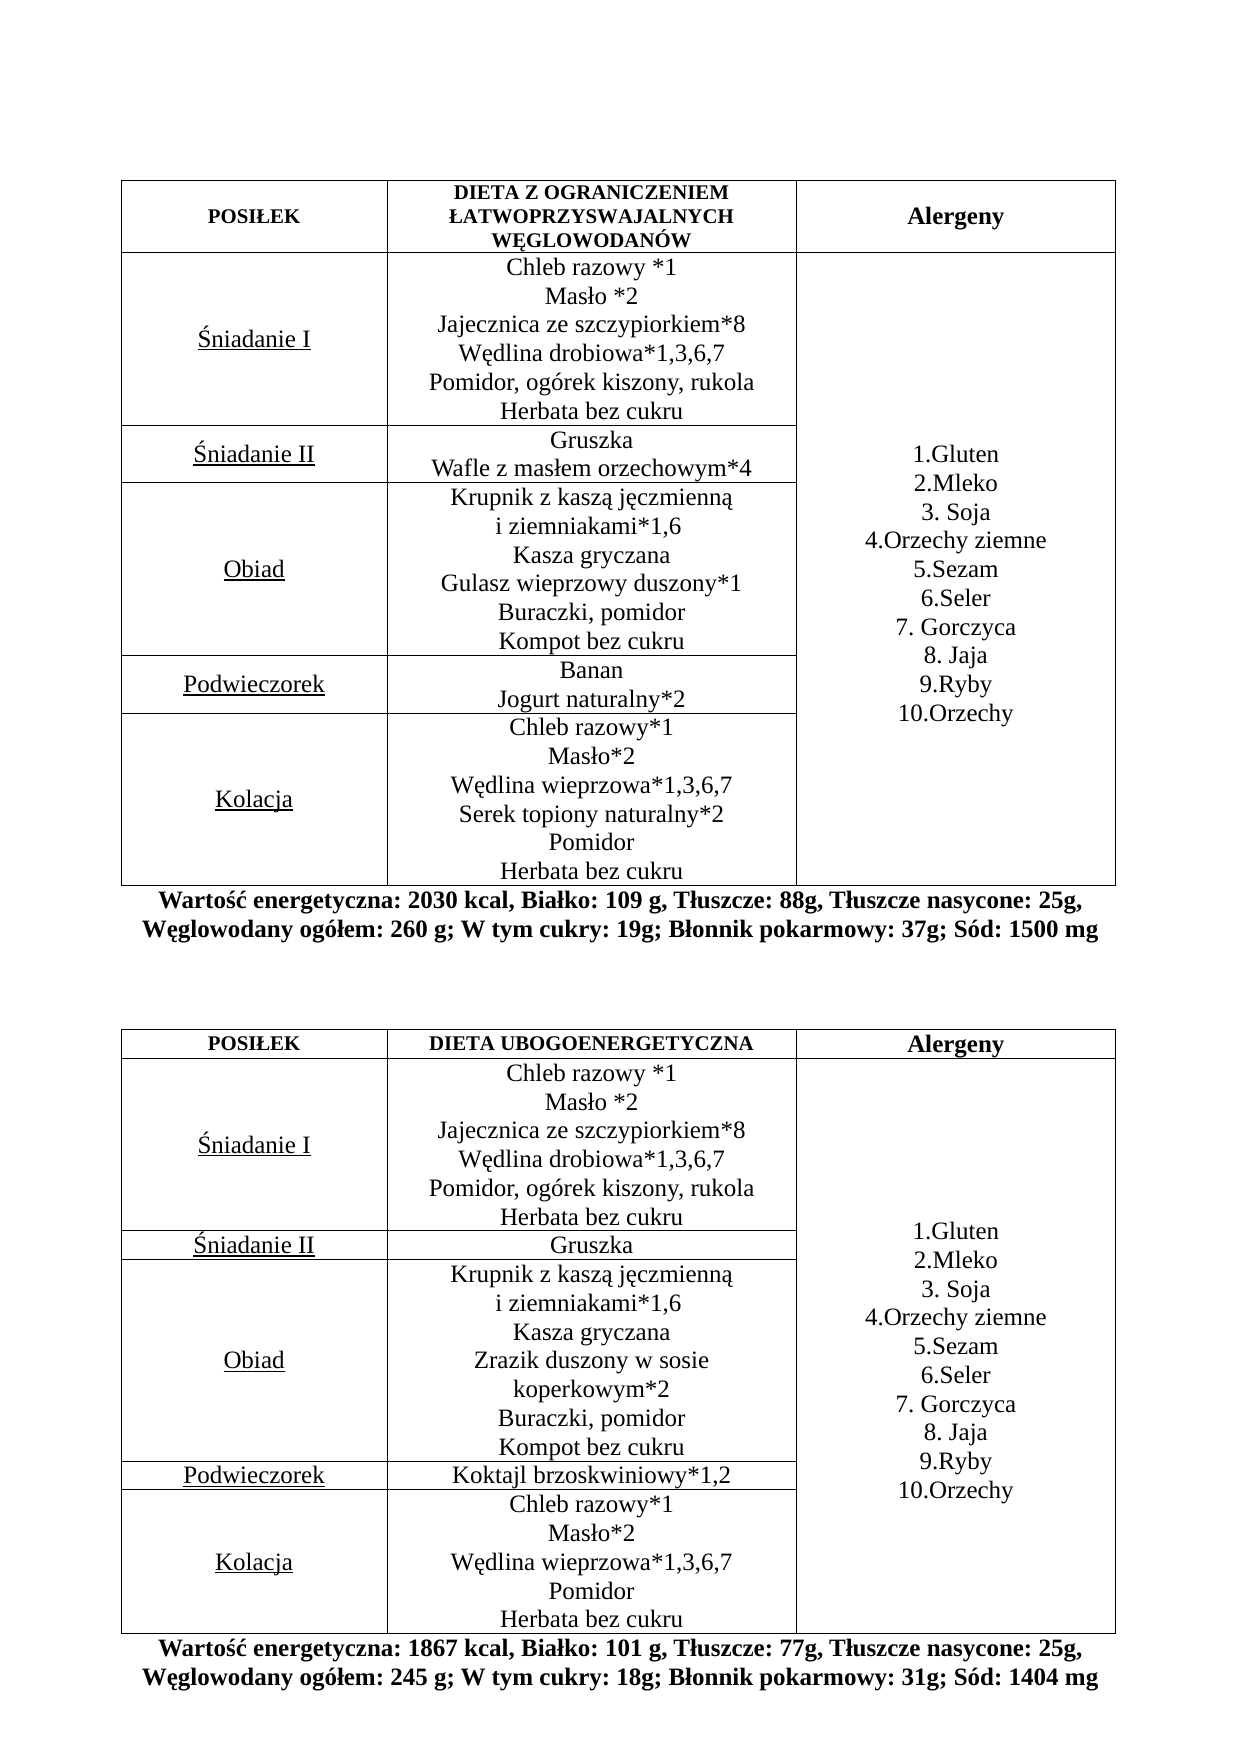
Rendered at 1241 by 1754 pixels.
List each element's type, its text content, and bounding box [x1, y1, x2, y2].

table_cell Chleb razowy *1 Masło *2 Jajecznica ze szczypiorkiem*8 Wędlina drobiowa*1,3,6,7 Pomidor, ogórek kiszony, rukola Herbata bez cukru [388, 253, 796, 424]
table_cell Krupnik z kaszą jęczmienną i ziemniakami*1,6 Kasza gryczana Zrazik duszony w sosie koperkowym*2 Buraczki, pomidor Kompot bez cukru [388, 1260, 796, 1461]
table_cell Kolacja [122, 714, 387, 885]
table_cell Chleb razowy*1 Masło*2 Wędlina wieprzowa*1,3,6,7 Pomidor Herbata bez cukru [388, 1490, 796, 1633]
table_cell Banan Jogurt naturalny*2 [388, 656, 796, 712]
table_cell 1.Gluten 2.Mleko 3. Soja 4.Orzechy ziemne 5.Sezam 6.Seler 7. Gorczyca 8. Jaja 9.Ryby 10.Orzechy [797, 1059, 1115, 1633]
table_header POSIŁEK [122, 181, 387, 252]
table_cell Śniadanie I [122, 1059, 387, 1230]
table_cell Krupnik z kaszą jęczmienną i ziemniakami*1,6 Kasza gryczana Gulasz wieprzowy duszony*1 Buraczki, pomidor Kompot bez cukru [388, 483, 796, 655]
table_header Alergeny [797, 1030, 1115, 1058]
table_header POSIŁEK [122, 1030, 387, 1058]
text Wartość energetyczna: 2030 kcal, Białko: 109 g, Tłuszcze: 88g, Tłuszcze nasycone: 25g, Węglowodany ogółem: 260 g; W tym cukry: 19g; Błonnik pokarmowy: 37g; Sód: 1500 mg [118, 885, 1122, 943]
table_cell Kolacja [122, 1490, 387, 1633]
table_header DIETA UBOGOENERGETYCZNA [388, 1030, 796, 1058]
text Wartość energetyczna: 1867 kcal, Białko: 101 g, Tłuszcze: 77g, Tłuszcze nasycone: 25g, Węglowodany ogółem: 245 g; W tym cukry: 18g; Błonnik pokarmowy: 31g; Sód: 1404 mg [118, 1633, 1122, 1691]
table_cell Obiad [122, 483, 387, 655]
table_cell Śniadanie II [122, 426, 387, 482]
table_header DIETA Z OGRANICZENIEM ŁATWOPRZYSWAJALNYCH WĘGLOWODANÓW [388, 181, 796, 252]
table_cell Chleb razowy*1 Masło*2 Wędlina wieprzowa*1,3,6,7 Serek topiony naturalny*2 Pomidor Herbata bez cukru [388, 714, 796, 885]
table_cell Śniadanie II [122, 1231, 387, 1259]
table_cell Podwieczorek [122, 656, 387, 712]
table_cell Obiad [122, 1260, 387, 1461]
table_cell 1.Gluten 2.Mleko 3. Soja 4.Orzechy ziemne 5.Sezam 6.Seler 7. Gorczyca 8. Jaja 9.Ryby 10.Orzechy [797, 253, 1115, 885]
table_cell Koktajl brzoskwiniowy*1,2 [388, 1462, 796, 1489]
table_cell Chleb razowy *1 Masło *2 Jajecznica ze szczypiorkiem*8 Wędlina drobiowa*1,3,6,7 Pomidor, ogórek kiszony, rukola Herbata bez cukru [388, 1059, 796, 1230]
table_header Alergeny [797, 181, 1115, 252]
table_cell Śniadanie I [122, 253, 387, 424]
table_cell Gruszka [388, 1231, 796, 1259]
table_cell Gruszka Wafle z masłem orzechowym*4 [388, 426, 796, 482]
table_cell Podwieczorek [122, 1462, 387, 1489]
